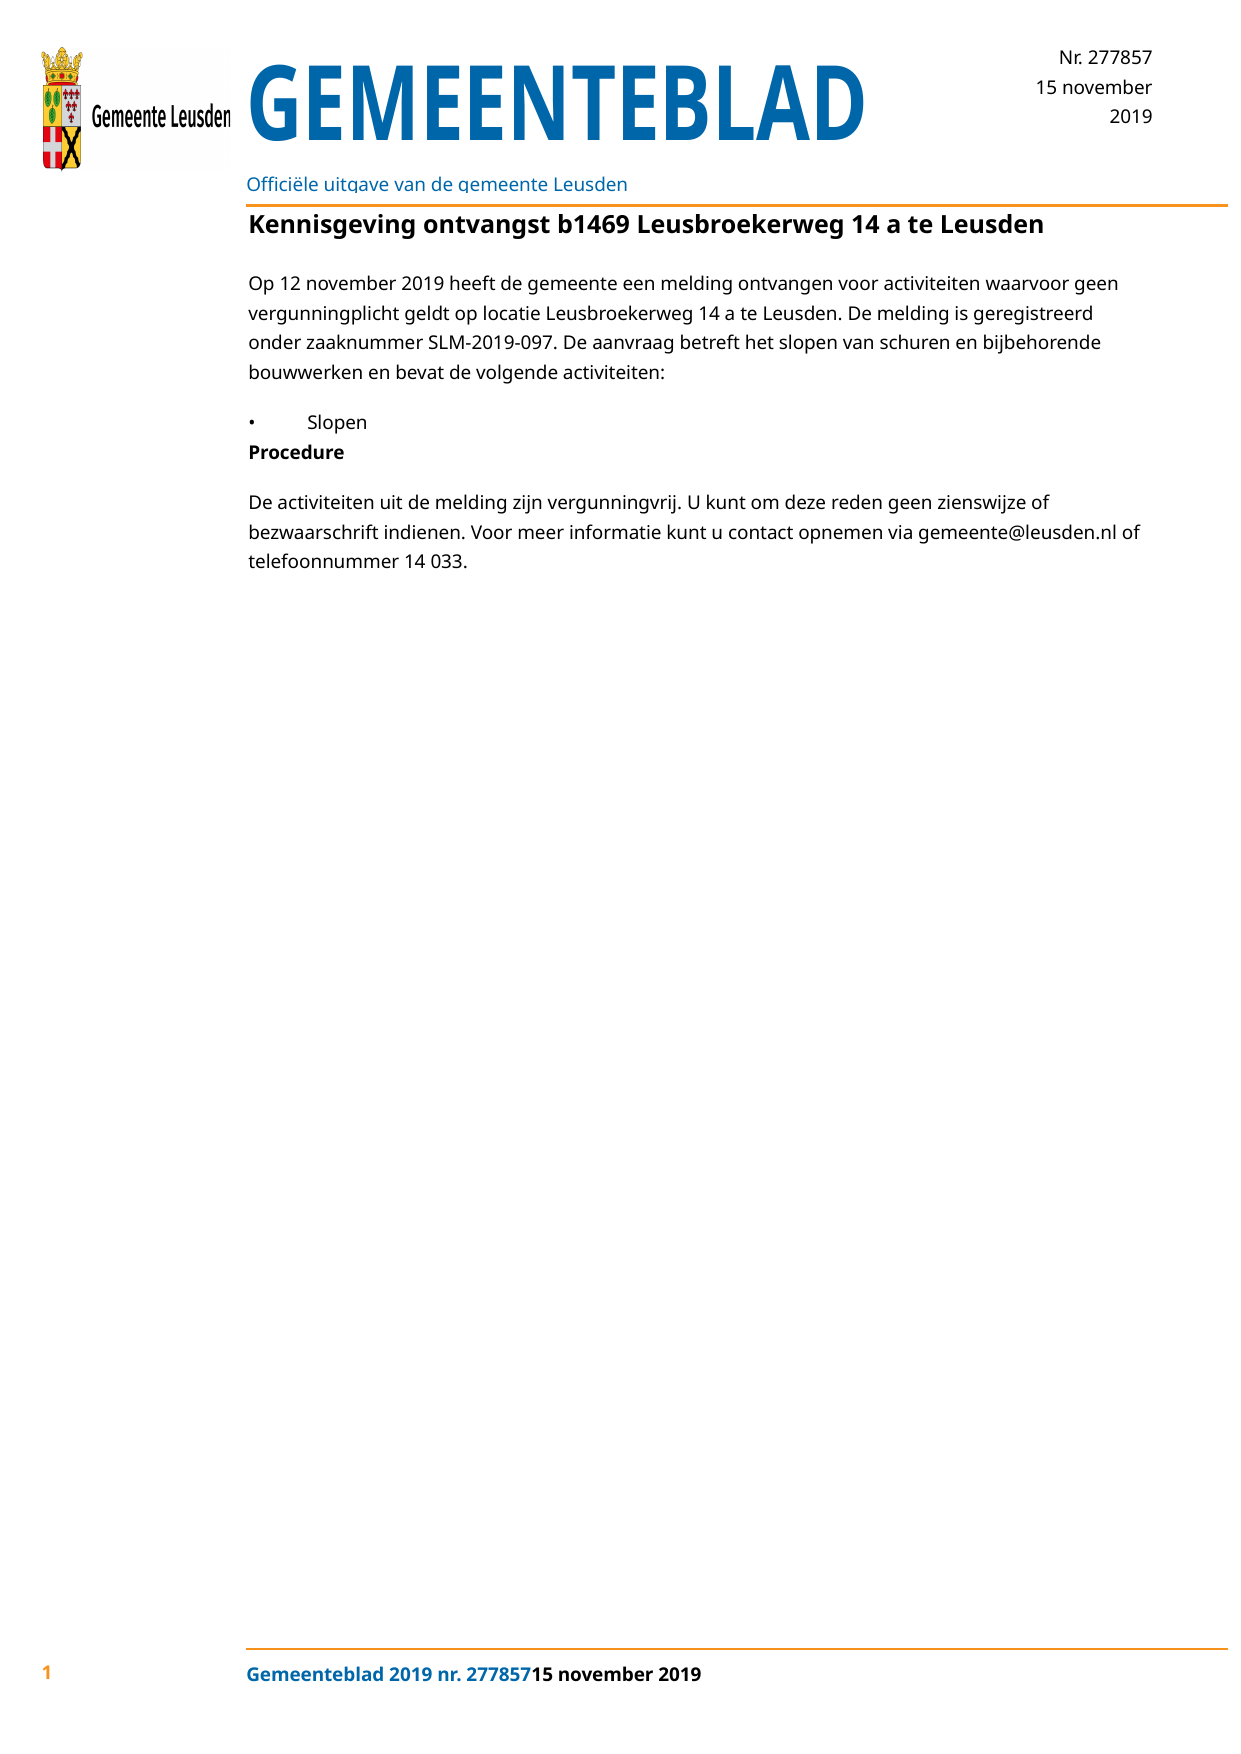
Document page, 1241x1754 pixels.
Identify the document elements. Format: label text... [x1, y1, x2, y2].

text Op 12 november 2019 heeft de gemeente een melding ontvangen voor activiteiten waarvoor geen vergunningplicht geldt op locatie Leusbroekerweg 14 a te Leusden. De melding is geregistreerd onder zaaknummer SLM-2019-097. De aanvraag betreft het slopen van schuren en bijbehorende bouwwerken en bevat de volgende activiteiten: [248, 270, 1152, 385]
list Slopen [248, 409, 1152, 435]
text Kennisgeving ontvangst b1469 Leusbroekerweg 14 a te Leusden [248, 207, 1152, 241]
text De activiteiten uit de melding zijn vergunningvrij. U kunt om deze reden geen zienswijze of bezwaarschrift indienen. Voor meer informatie kunt u contact opnemen via gemeente@leusden.nl of telefoonnummer 14 033. [248, 489, 1152, 574]
picture [41, 47, 231, 172]
text Procedure [248, 439, 1152, 465]
